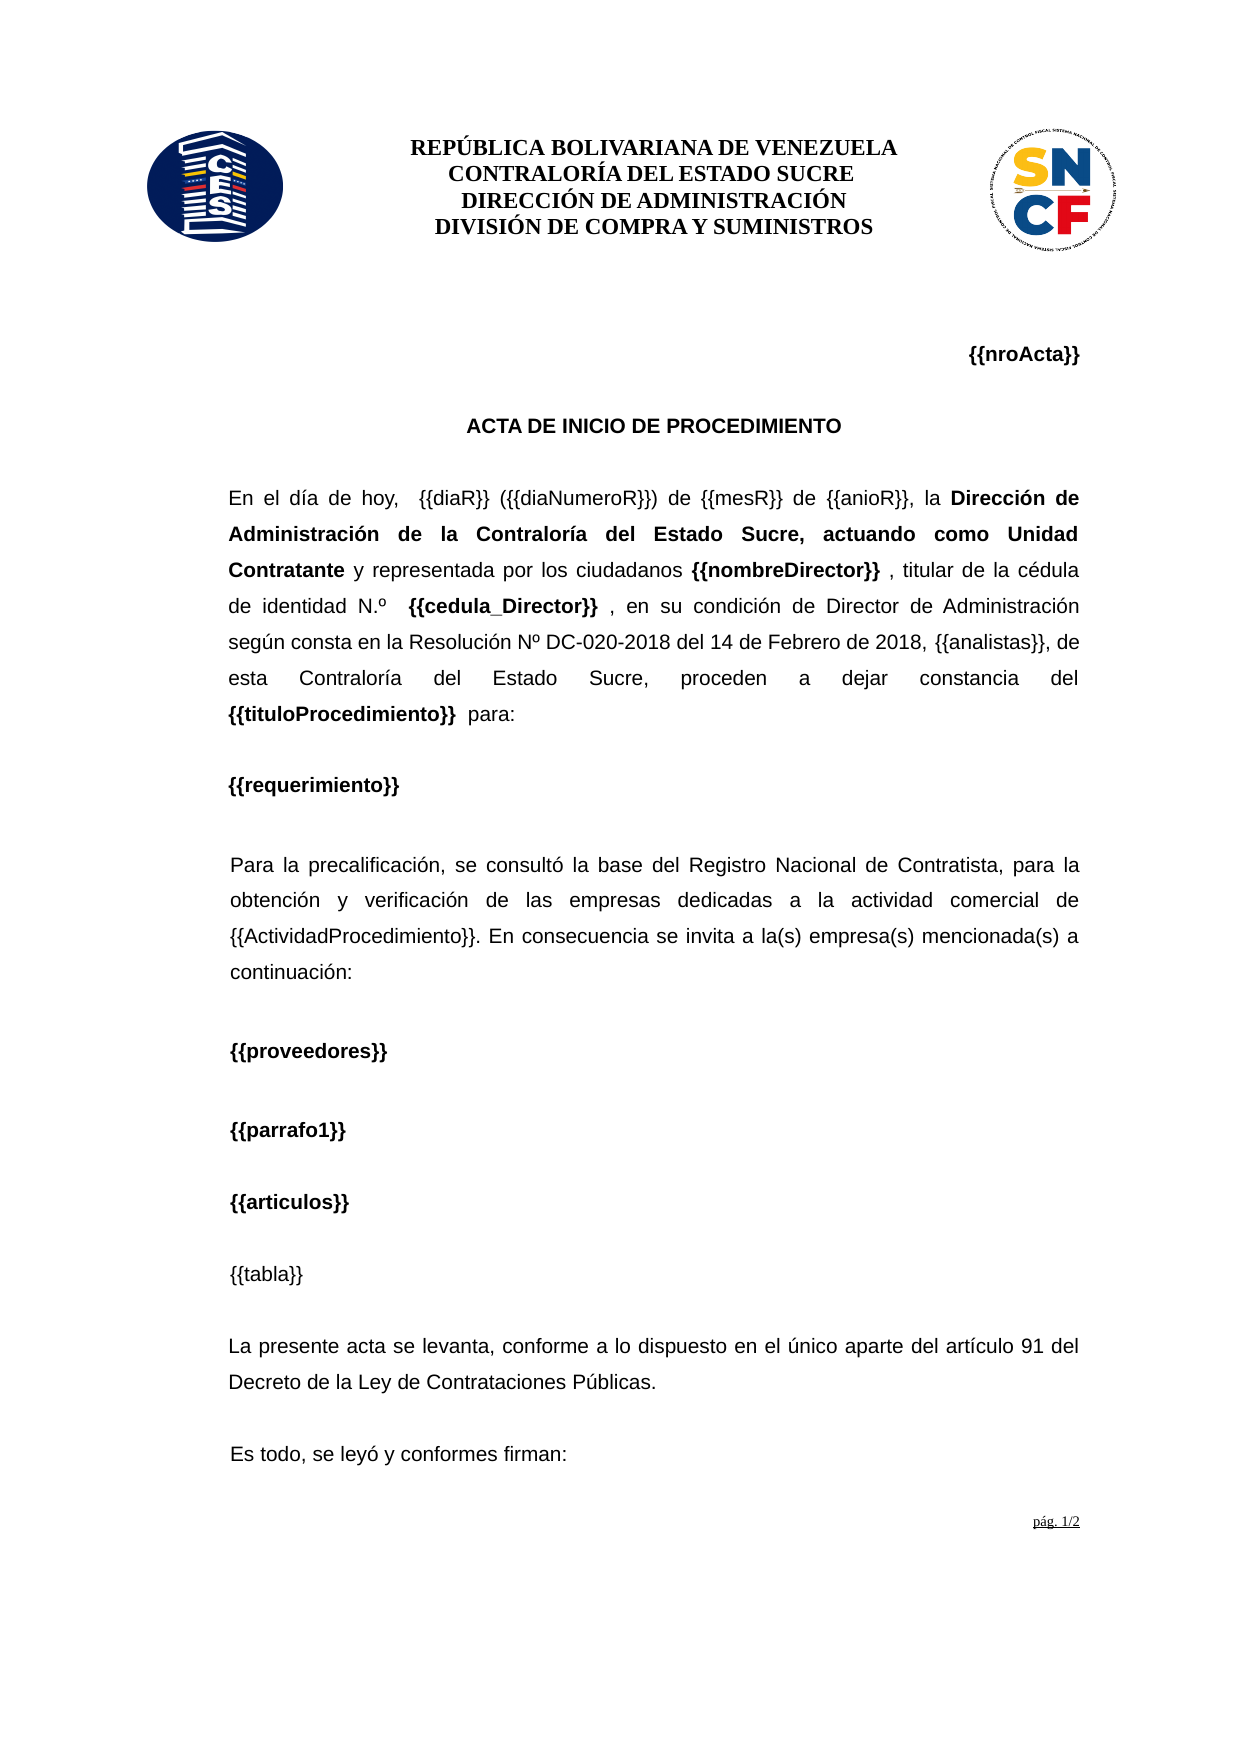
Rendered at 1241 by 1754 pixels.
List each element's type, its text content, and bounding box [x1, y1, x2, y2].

text ACTA DE INICIO DE PROCEDIMIENTO [228, 414, 1080, 438]
text {{nroActa}} [228, 342, 1080, 366]
picture [134, 120, 291, 257]
text {{proveedores}} [230, 1039, 1080, 1063]
text {{requerimiento}} [228, 773, 1080, 797]
picture [989, 128, 1117, 252]
text En el día de hoy, {{diaR}} ({{diaNumeroR}}) de {{mesR}} de {{anioR}}, la Dirección de Administración de la Contraloría del Estado Sucre, actuando como Unidad Contratante y representada por los ciudadanos {{nombreDirector}} , titular de la cédula de identidad N.º {{cedula_Director}} , en su condición de Director de Administración según consta en la Resolución Nº DC-020-2018 del 14 de Febrero de 2018, {{analistas}}, de esta Contraloría del Estado Sucre, proceden a dejar constancia del {{tituloProcedimiento}} para: [228, 486, 1080, 725]
text Para la precalificación, se consultó la base del Registro Nacional de Contratista, para la obtención y verificación de las empresas dedicadas a la actividad comercial de {{ActividadProcedimiento}}. En consecuencia se invita a la(s) empresa(s) mencionada(s) a continuación: [230, 852, 1080, 984]
text {{tabla}} [230, 1262, 1080, 1286]
text La presente acta se levanta, conforme a lo dispuesto en el único aparte del artículo 91 del Decreto de la Ley de Contrataciones Públicas. [228, 1334, 1080, 1394]
text Es todo, se leyó y conformes firman: [230, 1442, 1080, 1466]
text {{articulos}} [230, 1190, 1080, 1214]
text {{parrafo1}} [230, 1118, 1080, 1142]
